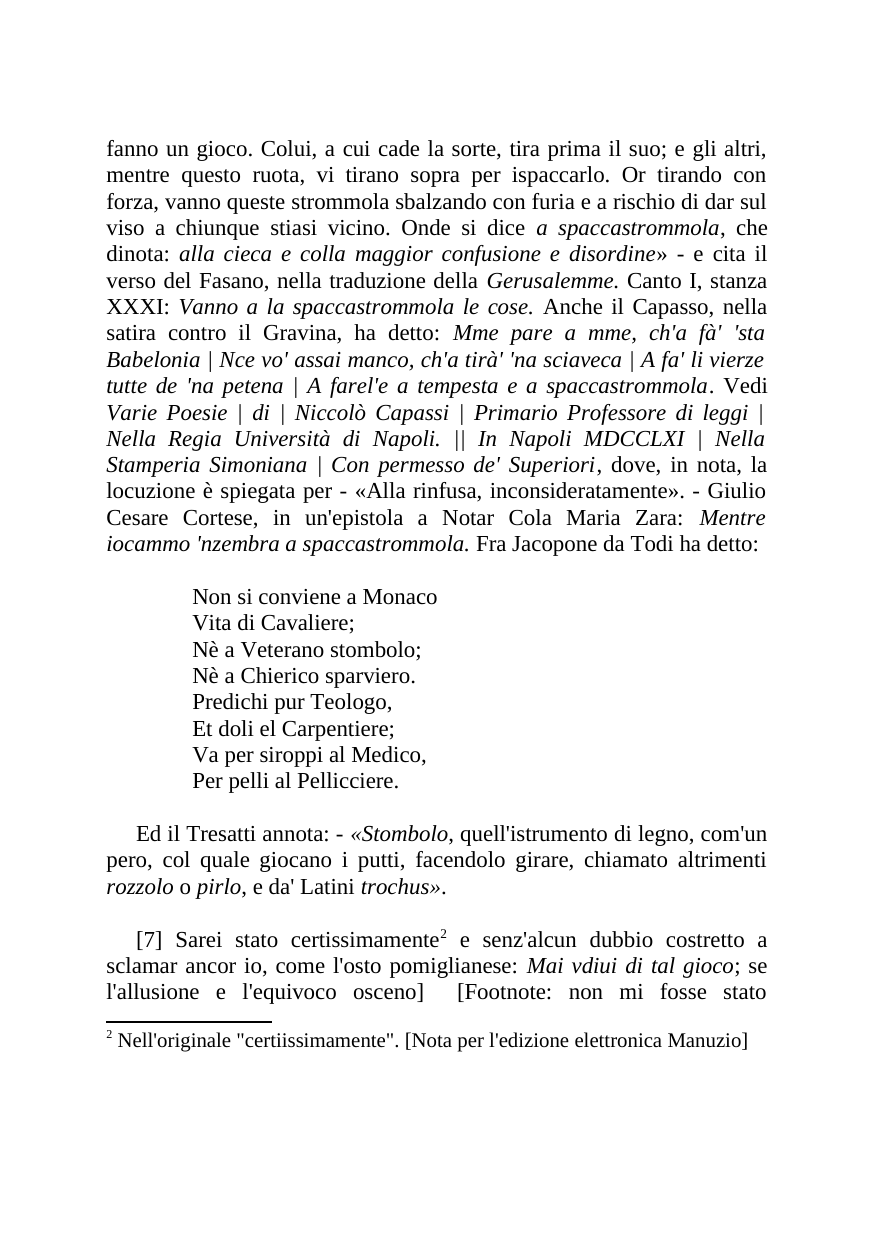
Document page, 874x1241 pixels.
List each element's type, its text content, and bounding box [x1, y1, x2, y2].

text Vita di Cavaliere; [162, 609, 768, 636]
text Nè a Chierico sparviero. [162, 662, 768, 688]
text fanno un gioco. Colui, a cui cade la sorte, tira prima il suo; e gli altri, mentre questo ruota, vi tirano sopra per ispaccarlo. Or tirando con forza, vanno queste strommola sbalzando con furia e a rischio di dar sul viso a chiunque stiasi vicino. Onde si dice a spaccastrommola, che dinota: alla cieca e colla maggior confusione e disordine» - e cita il verso del Fasano, nella traduzione della Gerusalemme. Canto I, stanza XXXI: Vanno a la spaccastrommola le cose. Anche il Capasso, nella satira contro il Gravina, ha detto: Mme pare a mme, ch'a fà' 'sta Babelonia | Nce vo' assai manco, ch'a tirà' 'na sciaveca | A fa' li vierze tutte de 'na petena | A farel'e a tempesta e a spaccastrommola. Vedi Varie Poesie | di | Niccolò Capassi | Primario Professore di leggi | Nella Regia Università di Napoli. || In Napoli MDCCLXI | Nella Stamperia Simoniana | Con permesso de' Superiori, dove, in nota, la locuzione è spiegata per - «Alla rinfusa, inconsideratamente». - Giulio Cesare Cortese, in un'epistola a Notar Cola Maria Zara: Mentre iocammo 'nzembra a spaccastrommola. Fra Jacopone da Todi ha detto: [106, 135, 768, 557]
text Nè a Veterano stombolo; [162, 636, 768, 662]
text Ed il Tresatti annota: - «Stombolo, quell'istrumento di legno, com'un pero, col quale giocano i putti, facendolo girare, chiamato altrimenti rozzolo o pirlo, e da' Latini trochus». [106, 820, 768, 899]
text Predichi pur Teologo, [162, 688, 768, 715]
text Et doli el Carpentiere; [162, 715, 768, 741]
text [7] Sarei stato certissimamente e senz'alcun dubbio costretto a sclamar ancor io, come l'osto pomiglianese: Mai vdiui di tal gioco; se l'allusione e l'equivoco osceno] [Footnote: non mi fosse stato [106, 926, 768, 1005]
text Per pelli al Pellicciere. [162, 767, 768, 794]
text Non si conviene a Monaco [162, 583, 768, 609]
text Va per siroppi al Medico, [162, 741, 768, 767]
text Nell'originale "certiissimamente". [Nota per l'edizione elettronica Manuzio] [106, 1028, 768, 1052]
